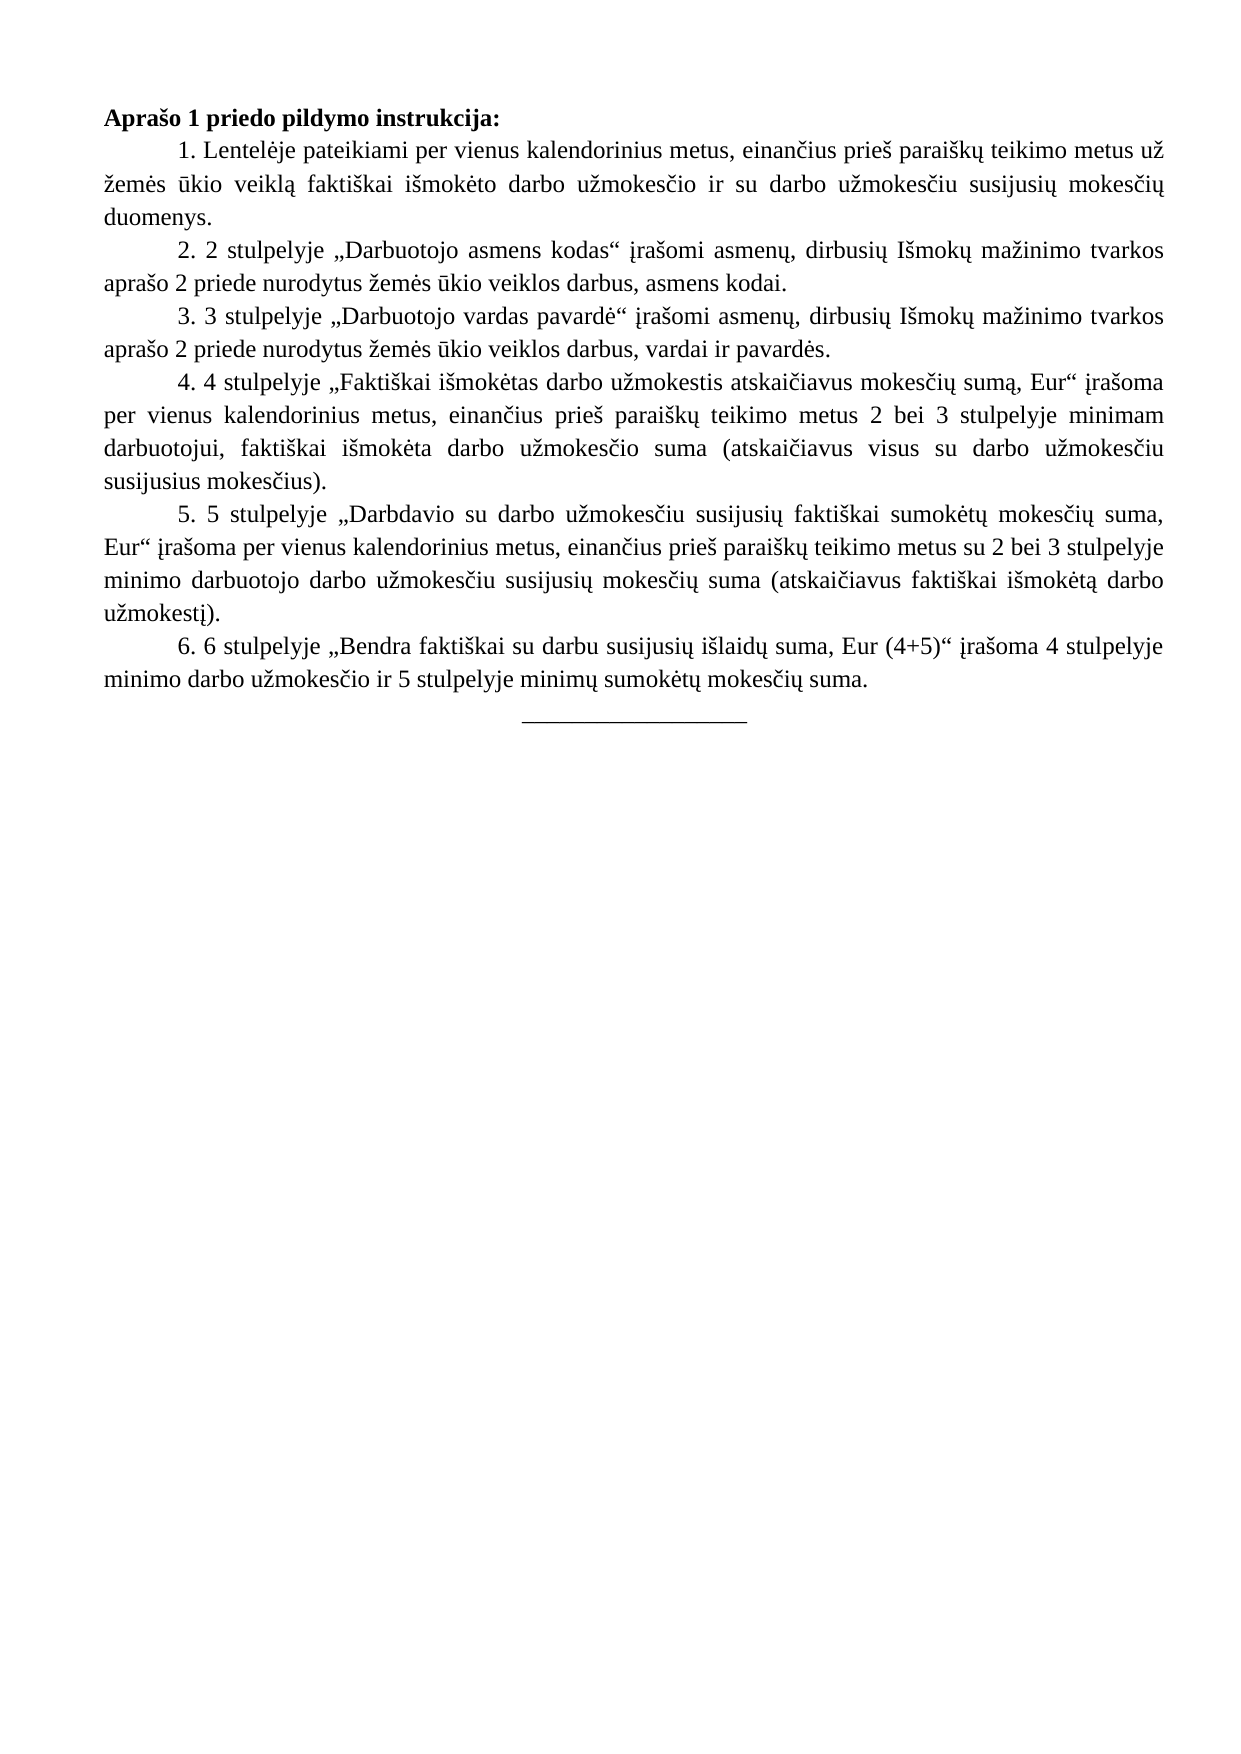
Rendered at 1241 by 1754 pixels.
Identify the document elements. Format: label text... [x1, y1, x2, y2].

text 6. 6 stulpelyje „Bendra faktiškai su darbu susijusių išlaidų suma, Eur (4+5)“ įrašoma 4 stulpelyje minimo darbo užmokesčio ir 5 stulpelyje minimų sumokėtų mokesčių suma. [103, 631, 1165, 693]
text 1. Lentelėje pateikiami per vienus kalendorinius metus, einančius prieš paraiškų teikimo metus už žemės ūkio veiklą faktiškai išmokėto darbo užmokesčio ir su darbo užmokesčiu susijusių mokesčių duomenys. [103, 136, 1165, 230]
text 4. 4 stulpelyje „Faktiškai išmokėtas darbo užmokestis atskaičiavus mokesčių sumą, Eur“ įrašoma per vienus kalendorinius metus, einančius prieš paraiškų teikimo metus 2 bei 3 stulpelyje minimam darbuotojui, faktiškai išmokėta darbo užmokesčio suma (atskaičiavus visus su darbo užmokesčiu susijusius mokesčius). [103, 367, 1165, 494]
text 5. 5 stulpelyje „Darbdavio su darbo užmokesčiu susijusių faktiškai sumokėtų mokesčių suma, Eur“ įrašoma per vienus kalendorinius metus, einančius prieš paraiškų teikimo metus su 2 bei 3 stulpelyje minimo darbuotojo darbo užmokesčiu susijusių mokesčių suma (atskaičiavus faktiškai išmokėtą darbo užmokestį). [103, 499, 1165, 627]
text Aprašo 1 priedo pildymo instrukcija: [103, 103, 1165, 131]
text 3. 3 stulpelyje „Darbuotojo vardas pavardė“ įrašomi asmenų, dirbusių Išmokų mažinimo tvarkos aprašo 2 priede nurodytus žemės ūkio veiklos darbus, vardai ir pavardės. [103, 301, 1165, 362]
text 2. 2 stulpelyje „Darbuotojo asmens kodas“ įrašomi asmenų, dirbusių Išmokų mažinimo tvarkos aprašo 2 priede nurodytus žemės ūkio veiklos darbus, asmens kodai. [103, 235, 1165, 296]
text __________________ [103, 697, 1165, 726]
